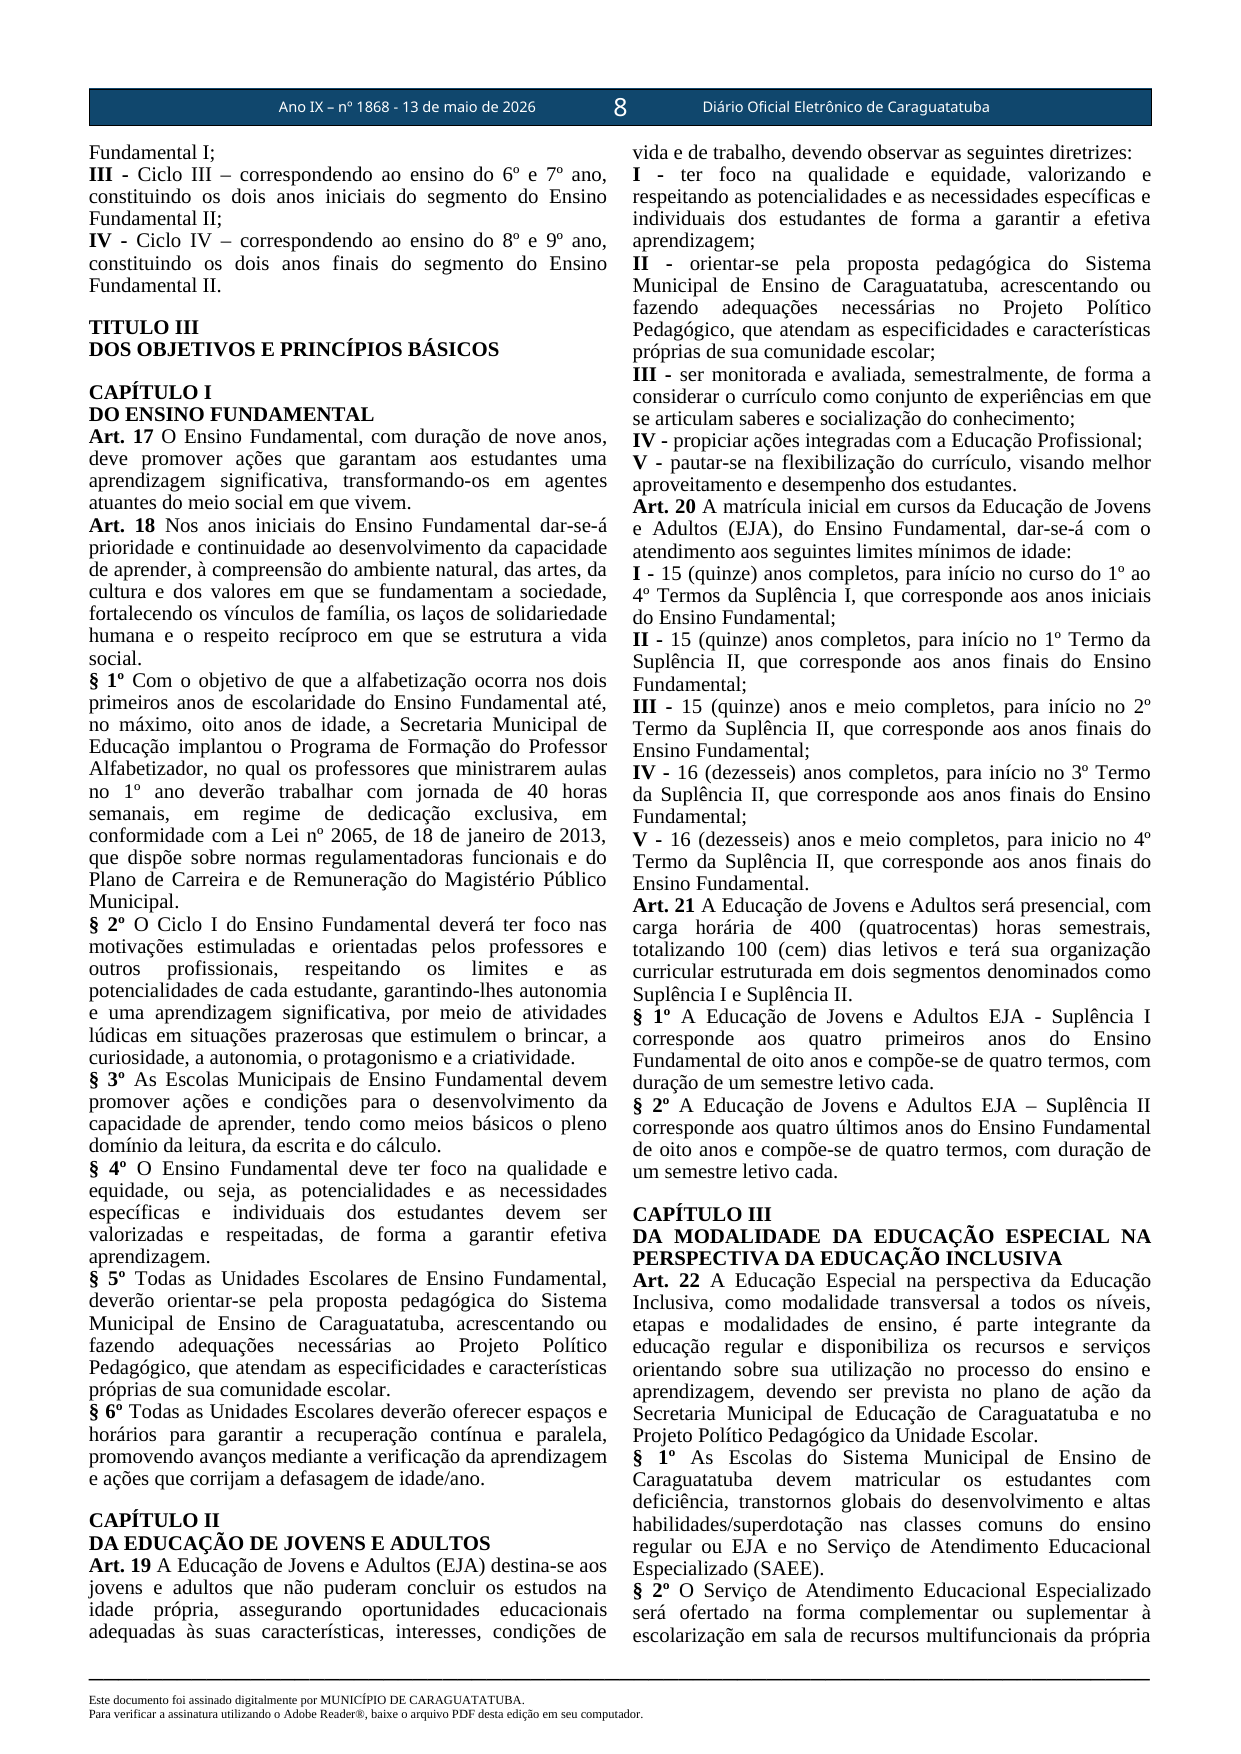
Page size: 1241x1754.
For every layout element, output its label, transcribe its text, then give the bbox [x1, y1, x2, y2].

text § 1º A Educação de Jovens e Adultos EJA - Suplência I corresponde aos quatro primeiros anos do Ensino Fundamental de oito anos e compõe-se de quatro termos, com duração de um semestre letivo cada. [632, 1006, 1152, 1094]
text § 2º O Serviço de Atendimento Educacional Especializado será ofertado na forma complementar ou suplementar à escolarização em sala de recursos multifuncionais da própria [632, 1580, 1152, 1647]
text DA EDUCAÇÃO DE JOVENS E ADULTOS [88, 1532, 608, 1554]
text Art. 22 A Educação Especial na perspectiva da Educação Inclusiva, como modalidade transversal a todos os níveis, etapas e modalidades de ensino, é parte integrante da educação regular e disponibiliza os recursos e serviços orientando sobre sua utilização no processo do ensino e aprendizagem, devendo ser prevista no plano de ação da Secretaria Municipal de Educação de Caraguatatuba e no Projeto Político Pedagógico da Unidade Escolar. [632, 1270, 1152, 1447]
text Art. 20 A matrícula inicial em cursos da Educação de Jovens e Adultos (EJA), do Ensino Fundamental, dar-se-á com o atendimento aos seguintes limites mínimos de idade: [632, 496, 1152, 563]
text I - ter foco na qualidade e equidade, valorizando e respeitando as potencialidades e as necessidades específicas e individuais dos estudantes de forma a garantir a efetiva aprendizagem; [632, 164, 1152, 252]
text Art. 19 A Educação de Jovens e Adultos (EJA) destina-se aos jovens e adultos que não puderam concluir os estudos na idade própria, assegurando oportunidades educacionais adequadas às suas características, interesses, condições de [88, 1554, 608, 1643]
text § 2º A Educação de Jovens e Adultos EJA – Suplência II corresponde aos quatro últimos anos do Ensino Fundamental de oito anos e compõe-se de quatro termos, com duração de um semestre letivo cada. [632, 1094, 1152, 1183]
text DO ENSINO FUNDAMENTAL [88, 404, 608, 426]
text § 6º Todas as Unidades Escolares deverão oferecer espaços e horários para garantir a recuperação contínua e paralela, promovendo avanços mediante a verificação da aprendizagem e ações que corrijam a defasagem de idade/ano. [88, 1401, 608, 1490]
text vida e de trabalho, devendo observar as seguintes diretrizes: [632, 142, 1152, 164]
text Art. 18 Nos anos iniciais do Ensino Fundamental dar-se-á prioridade e continuidade ao desenvolvimento da capacidade de aprender, à compreensão do ambiente natural, das artes, da cultura e dos valores em que se fundamentam a sociedade, fortalecendo os vínculos de família, os laços de solidariedade humana e o respeito recíproco em que se estrutura a vida social. [88, 514, 608, 669]
text IV - propiciar ações integradas com a Educação Profissional; [632, 430, 1152, 452]
text DOS OBJETIVOS E PRINCÍPIOS BÁSICOS [88, 339, 608, 361]
text I - 15 (quinze) anos completos, para início no curso do 1º ao 4º Termos da Suplência I, que corresponde aos anos iniciais do Ensino Fundamental; [632, 563, 1152, 629]
text CAPÍTULO I [88, 382, 608, 404]
text IV - Ciclo IV – correspondendo ao ensino do 8º e 9º ano, constituindo os dois anos finais do segmento do Ensino Fundamental II. [88, 230, 608, 297]
text Art. 17 O Ensino Fundamental, com duração de nove anos, deve promover ações que garantam aos estudantes uma aprendizagem significativa, transformando-os em agentes atuantes do meio social em que vivem. [88, 426, 608, 514]
text IV - 16 (dezesseis) anos completos, para início no 3º Termo da Suplência II, que corresponde aos anos finais do Ensino Fundamental; [632, 762, 1152, 828]
text DA MODALIDADE DA EDUCAÇÃO ESPECIAL NA PERSPECTIVA DA EDUCAÇÃO INCLUSIVA [632, 1225, 1152, 1270]
text § 3º As Escolas Municipais de Ensino Fundamental devem promover ações e condições para o desenvolvimento da capacidade de aprender, tendo como meios básicos o pleno domínio da leitura, da escrita e do cálculo. [88, 1069, 608, 1157]
text V - 16 (dezesseis) anos e meio completos, para inicio no 4º Termo da Suplência II, que corresponde aos anos finais do Ensino Fundamental. [632, 828, 1152, 895]
text § 1º As Escolas do Sistema Municipal de Ensino de Caraguatatuba devem matricular os estudantes com deficiência, transtornos globais do desenvolvimento e altas habilidades/superdotação nas classes comuns do ensino regular ou EJA e no Serviço de Atendimento Educacional Especializado (SAEE). [632, 1447, 1152, 1580]
text II - 15 (quinze) anos completos, para início no 1º Termo da Suplência II, que corresponde aos anos finais do Ensino Fundamental; [632, 629, 1152, 696]
text § 1º Com o objetivo de que a alfabetização ocorra nos dois primeiros anos de escolaridade do Ensino Fundamental até, no máximo, oito anos de idade, a Secretaria Municipal de Educação implantou o Programa de Formação do Professor Alfabetizador, no qual os professores que ministrarem aulas no 1º ano deverão trabalhar com jornada de 40 horas semanais, em regime de dedicação exclusiva, em conformidade com a Lei nº 2065, de 18 de janeiro de 2013, que dispõe sobre normas regulamentadoras funcionais e do Plano de Carreira e de Remuneração do Magistério Público Municipal. [88, 669, 608, 913]
text Fundamental I; [88, 142, 608, 164]
text § 5º Todas as Unidades Escolares de Ensino Fundamental, deverão orientar-se pela proposta pedagógica do Sistema Municipal de Ensino de Caraguatatuba, acrescentando ou fazendo adequações necessárias ao Projeto Político Pedagógico, que atendam as especificidades e características próprias de sua comunidade escolar. [88, 1268, 608, 1401]
text TITULO III [88, 317, 608, 339]
text II - orientar-se pela proposta pedagógica do Sistema Municipal de Ensino de Caraguatatuba, acrescentando ou fazendo adequações necessárias no Projeto Político Pedagógico, que atendam as especificidades e características próprias de sua comunidade escolar; [632, 252, 1152, 363]
text CAPÍTULO II [88, 1510, 608, 1532]
text CAPÍTULO III [632, 1203, 1152, 1225]
text III - Ciclo III – correspondendo ao ensino do 6º e 7º ano, constituindo os dois anos iniciais do segmento do Ensino Fundamental II; [88, 164, 608, 230]
text § 4º O Ensino Fundamental deve ter foco na qualidade e equidade, ou seja, as potencialidades e as necessidades específicas e individuais dos estudantes devem ser valorizadas e respeitadas, de forma a garantir efetiva aprendizagem. [88, 1157, 608, 1268]
text § 2º O Ciclo I do Ensino Fundamental deverá ter foco nas motivações estimuladas e orientadas pelos professores e outros profissionais, respeitando os limites e as potencialidades de cada estudante, garantindo-lhes autonomia e uma aprendizagem significativa, por meio de atividades lúdicas em situações prazerosas que estimulem o brincar, a curiosidade, a autonomia, o protagonismo e a criatividade. [88, 913, 608, 1069]
text III - 15 (quinze) anos e meio completos, para início no 2º Termo da Suplência II, que corresponde aos anos finais do Ensino Fundamental; [632, 696, 1152, 762]
text III - ser monitorada e avaliada, semestralmente, de forma a considerar o currículo como conjunto de experiências em que se articulam saberes e socialização do conhecimento; [632, 363, 1152, 430]
text V - pautar-se na flexibilização do currículo, visando melhor aproveitamento e desempenho dos estudantes. [632, 452, 1152, 496]
text Art. 21 A Educação de Jovens e Adultos será presencial, com carga horária de 400 (quatrocentas) horas semestrais, totalizando 100 (cem) dias letivos e terá sua organização curricular estruturada em dois segmentos denominados como Suplência I e Suplência II. [632, 895, 1152, 1006]
